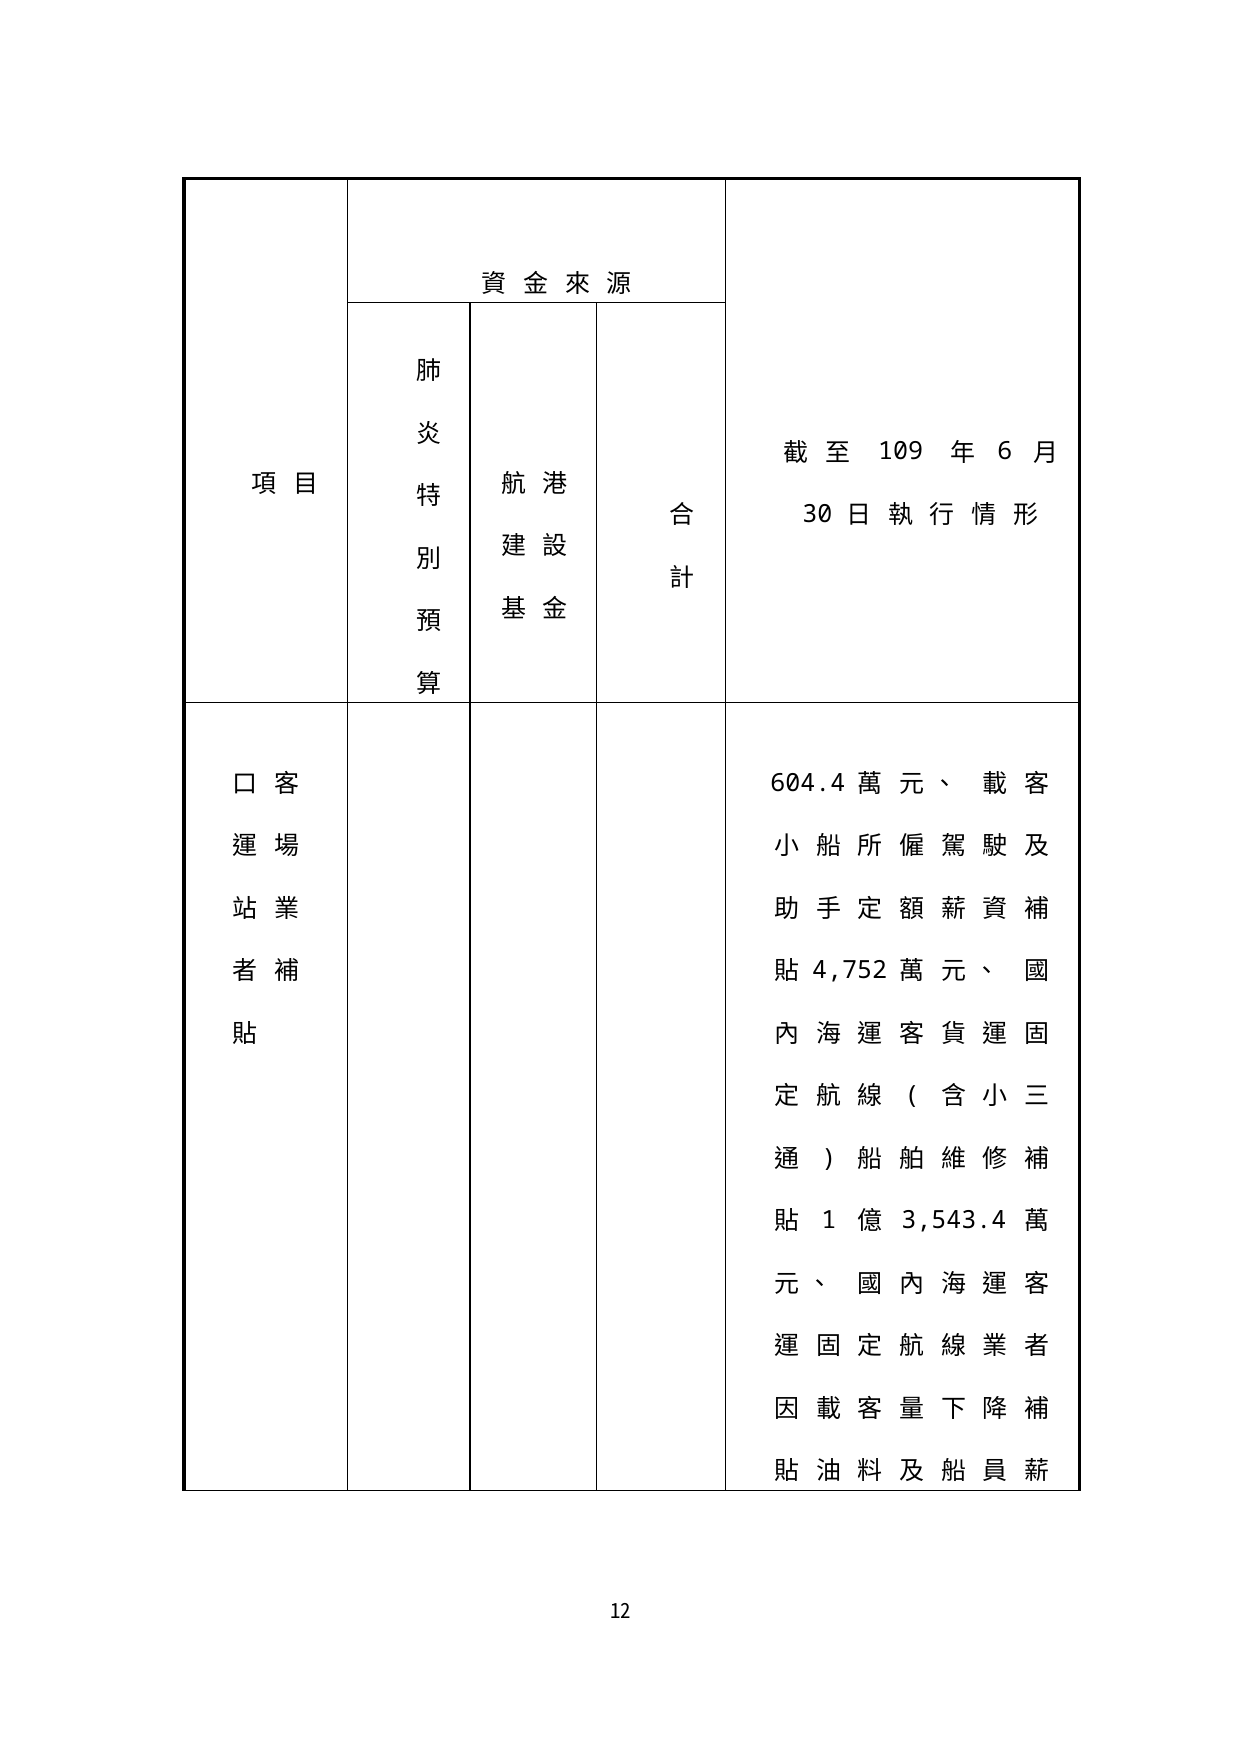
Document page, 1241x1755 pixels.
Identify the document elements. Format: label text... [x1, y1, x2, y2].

table_header 項目 [186, 180, 347, 702]
table_cell 航港建設基金 [471, 303, 596, 702]
table_header 截至109年6月30日執行情形 [726, 180, 1078, 702]
table_header 資金來源 [348, 180, 725, 302]
table_cell - [471, 703, 596, 1490]
table_cell 604.4萬元、載客小船所僱駕駛及助手定額薪資補貼4,752萬元、國內海運客貨運固定航線(含小三通)船舶維修補貼1億3,543.4萬元、國內海運客運固定航線業者因載客量下降補貼油料及船員薪 [726, 703, 1078, 1490]
table_cell [597, 703, 725, 1490]
table_cell [348, 703, 469, 1490]
table_cell 合計 [597, 303, 725, 702]
table_cell 口客運場站業者補貼 [186, 703, 347, 1490]
table_cell 肺炎特別預算 [348, 303, 469, 702]
